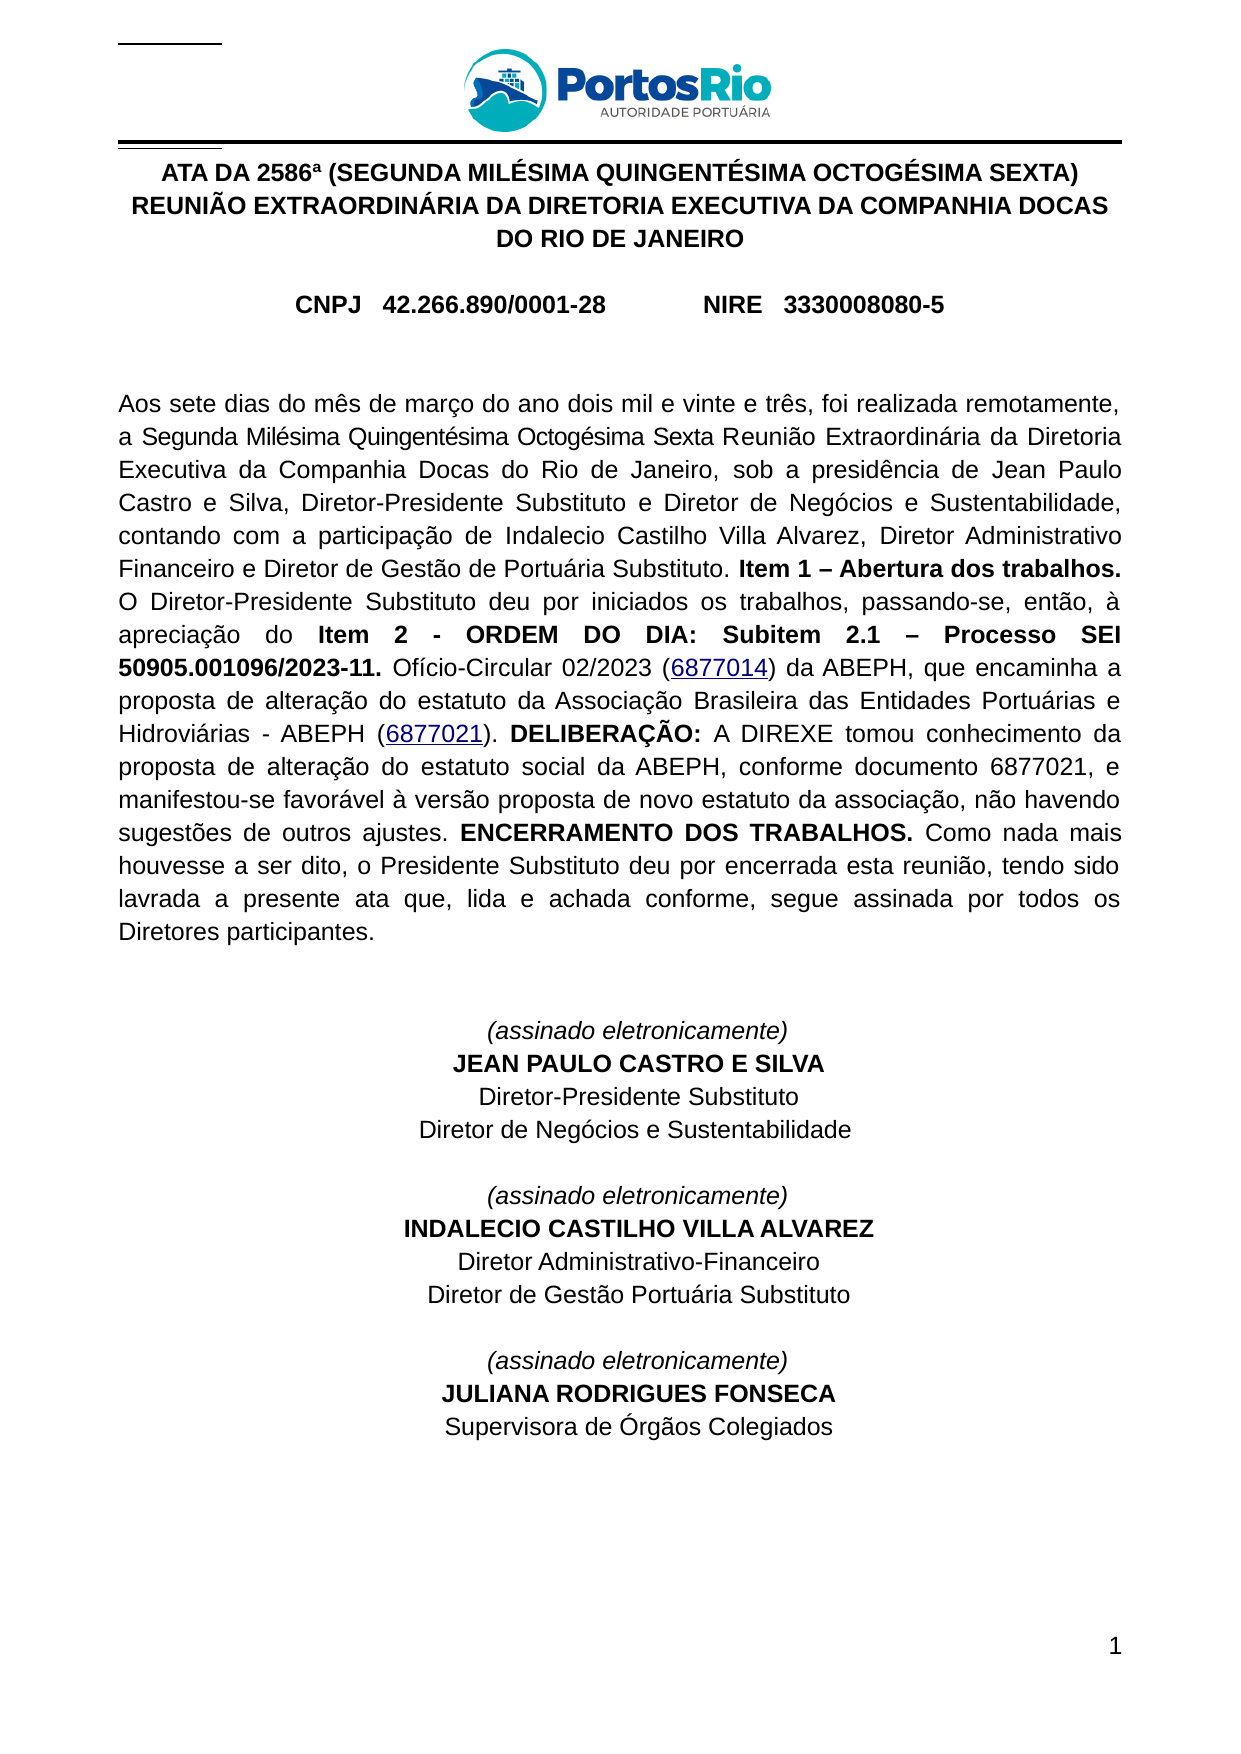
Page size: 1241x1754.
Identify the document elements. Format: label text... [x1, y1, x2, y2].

text Diretor Administrativo-Financeiro [156, 1247, 1122, 1276]
text Diretor-Presidente Substituto [156, 1082, 1122, 1111]
text ATA DA 2586ª (SEGUNDA MILÉSIMA QUINGENTÉSIMA OCTOGÉSIMA SEXTA) REUNIÃO EXTRAORDINÁRIA DA DIRETORIA EXECUTIVA DA COMPANHIA DOCAS DO RIO DE JANEIRO [118, 158, 1122, 252]
text JEAN PAULO CASTRO E SILVA [156, 1049, 1122, 1078]
text JULIANA RODRIGUES FONSECA [156, 1379, 1122, 1408]
text CNPJ 42.266.890/0001-28 NIRE 3330008080-5 [118, 290, 1122, 318]
text (assinado eletronicamente) [156, 1181, 1122, 1210]
text Aos sete dias do mês de março do ano dois mil e vinte e três, foi realizada remotamente, a Segunda Milésima Quingentésima Octogésima Sexta Reunião Extraordinária da Diretoria Executiva da Companhia Docas do Rio de Janeiro, sob a presidência de Jean Paulo Castro e Silva, Diretor-Presidente Substituto e Diretor de Negócios e Sustentabilidade, contando com a participação de Indalecio Castilho Villa Alvarez, Diretor Administrativo Financeiro e Diretor de Gestão de Portuária Substituto. Item 1 – Abertura dos trabalhos. O Diretor-Presidente Substituto deu por iniciados os trabalhos, passando-se, então, à apreciação do Item 2 - ORDEM DO DIA: Subitem 2.1 – Processo SEI 50905.001096/2023-11. Ofício-Circular 02/2023 (6877014) da ABEPH, que encaminha a proposta de alteração do estatuto da Associação Brasileira das Entidades Portuárias e Hidroviárias - ABEPH (6877021). DELIBERAÇÃO: A DIREXE tomou conhecimento da proposta de alteração do estatuto social da ABEPH, conforme documento 6877021, e manifestou-se favorável à versão proposta de novo estatuto da associação, não havendo sugestões de outros ajustes. ENCERRAMENTO DOS TRABALHOS. Como nada mais houvesse a ser dito, o Presidente Substituto deu por encerrada esta reunião, tendo sido lavrada a presente ata que, lida e achada conforme, segue assinada por todos os Diretores participantes. [118, 389, 1122, 946]
text Diretor de Negócios e Sustentabilidade [156, 1115, 1122, 1144]
text (assinado eletronicamente) [156, 1346, 1122, 1375]
text Diretor de Gestão Portuária Substituto [156, 1280, 1122, 1309]
text INDALECIO CASTILHO VILLA ALVAREZ [156, 1214, 1122, 1243]
text Supervisora de Órgãos Colegiados [156, 1412, 1122, 1441]
text (assinado eletronicamente) [156, 1016, 1122, 1045]
